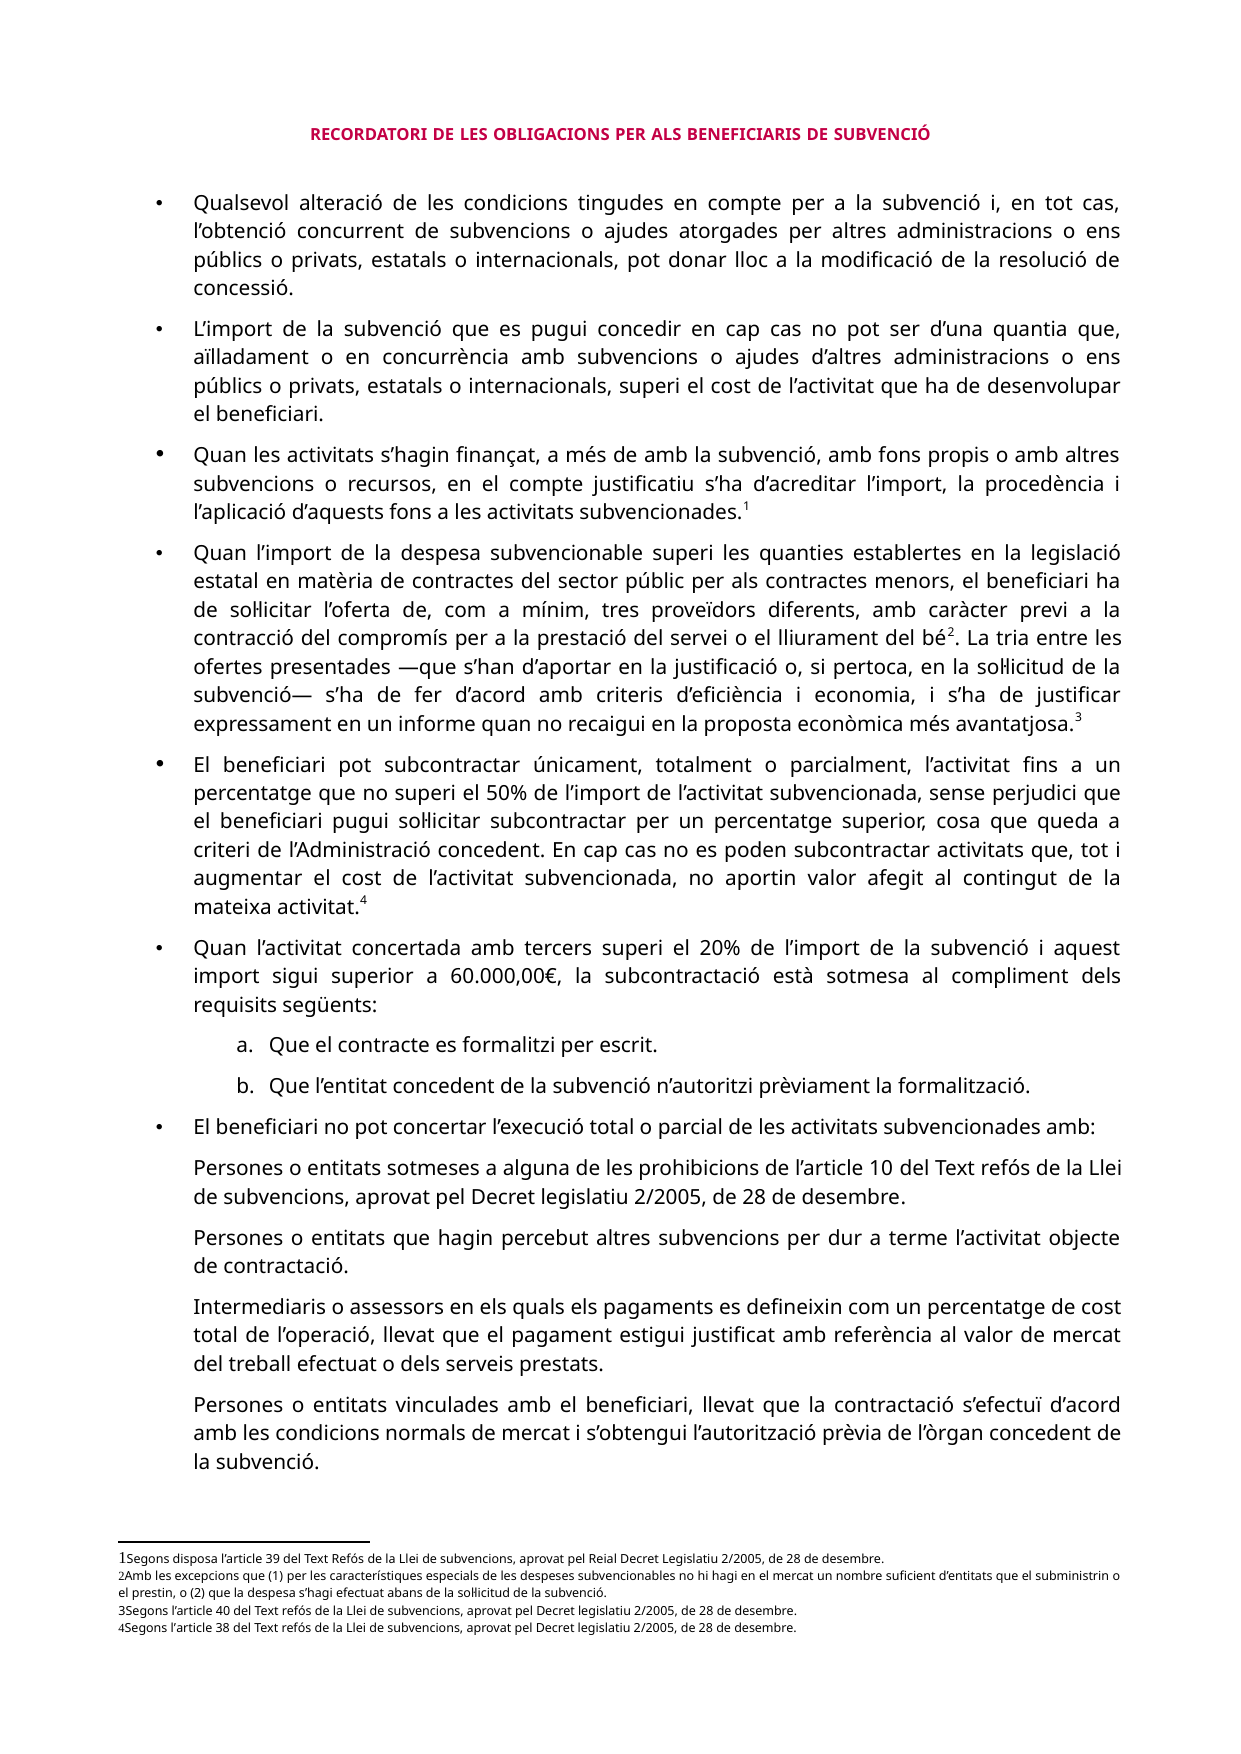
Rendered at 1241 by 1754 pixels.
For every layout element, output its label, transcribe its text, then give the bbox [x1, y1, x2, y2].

list recordatori de les obligacions per als beneficiaris de subvenció [118, 118, 1122, 147]
list Qualsevol alteració de les condicions tingudes en compte per a la subvenció i, en tot cas, l’obtenció concurrent de subvencions o ajudes atorgades per altres administracions o ens públics o privats, estatals o internacionals, pot donar lloc a la modificació de la resolució de concessió. [156, 188, 1122, 302]
list El beneficiari pot subcontractar únicament, totalment o parcialment, l’activitat fins a un percentatge que no superi el 50% de l’import de l’activitat subvencionada, sense perjudici que el beneficiari pugui sol·licitar subcontractar per un percentatge superior, cosa que queda a criteri de l’Administració concedent. En cap cas no es poden subcontractar activitats que, tot i augmentar el cost de l’activitat subvencionada, no aportin valor afegit al contingut de la mateixa activitat. [156, 750, 1122, 920]
list L’import de la subvenció que es pugui concedir en cap cas no pot ser d’una quantia que, aïlladament o en concurrència amb subvencions o ajudes d’altres administracions o ens públics o privats, estatals o internacionals, superi el cost de l’activitat que ha de desenvolupar el beneficiari. [156, 314, 1122, 428]
list Segons disposa l’article 39 del Text Refós de la Llei de subvencions, aprovat pel Reial Decret Legislatiu 2/2005, de 28 de desembre. [118, 1548, 1122, 1567]
list Persones o entitats que hagin percebut altres subvencions per dur a terme l’activitat objecte de contractació. [156, 1223, 1122, 1280]
list Intermediaris o assessors en els quals els pagaments es defineixin com un percentatge de cost total de l’operació, llevat que el pagament estigui justificat amb referència al valor de mercat del treball efectuat o dels serveis prestats. [156, 1292, 1122, 1377]
list Quan l’import de la despesa subvencionable superi les quanties establertes en la legislació estatal en matèria de contractes del sector públic per als contractes menors, el beneficiari ha de sol·licitar l’oferta de, com a mínim, tres proveïdors diferents, amb caràcter previ a la contracció del compromís per a la prestació del servei o el lliurament del bé. La tria entre les ofertes presentades —que s’han d’aportar en la justificació o, si pertoca, en la sol·licitud de la subvenció— s’ha de fer d’acord amb criteris d’eficiència i economia, i s’ha de justificar expressament en un informe quan no recaigui en la proposta econòmica més avantatjosa. [156, 538, 1122, 737]
list Persones o entitats sotmeses a alguna de les prohibicions de l’article 10 del Text refós de la Llei de subvencions, aprovat pel Decret legislatiu 2/2005, de 28 de desembre. [156, 1153, 1122, 1210]
list Quan les activitats s’hagin finançat, a més de amb la subvenció, amb fons propis o amb altres subvencions o recursos, en el compte justificatiu s’ha d’acreditar l’import, la procedència i l’aplicació d’aquests fons a les activitats subvencionades. [156, 440, 1122, 526]
list Segons l’article 38 del Text refós de la Llei de subvencions, aprovat pel Decret legislatiu 2/2005, de 28 de desembre. [118, 1619, 1122, 1636]
list Amb les excepcions que (1) per les característiques especials de les despeses subvencionables no hi hagi en el mercat un nombre suficient d’entitats que el subministrin o el prestin, o (2) que la despesa s’hagi efectuat abans de la sol·licitud de la subvenció. [118, 1567, 1122, 1602]
list Quan l’activitat concertada amb tercers superi el 20% de l’import de la subvenció i aquest import sigui superior a 60.000,00€, la subcontractació està sotmesa al compliment dels requisits següents: [156, 933, 1122, 1018]
list El beneficiari no pot concertar l’execució total o parcial de les activitats subvencionades amb: [156, 1112, 1122, 1141]
list Persones o entitats vinculades amb el beneficiari, llevat que la contractació s’efectuï d’acord amb les condicions normals de mercat i s’obtengui l’autorització prèvia de l’òrgan concedent de la subvenció. [156, 1390, 1122, 1475]
list Segons l’article 40 del Text refós de la Llei de subvencions, aprovat pel Decret legislatiu 2/2005, de 28 de desembre. [118, 1602, 1122, 1619]
list Que l’entitat concedent de la subvenció n’autoritzi prèviament la formalització. [195, 1072, 1122, 1100]
list Que el contracte es formalitzi per escrit. [195, 1031, 1122, 1059]
